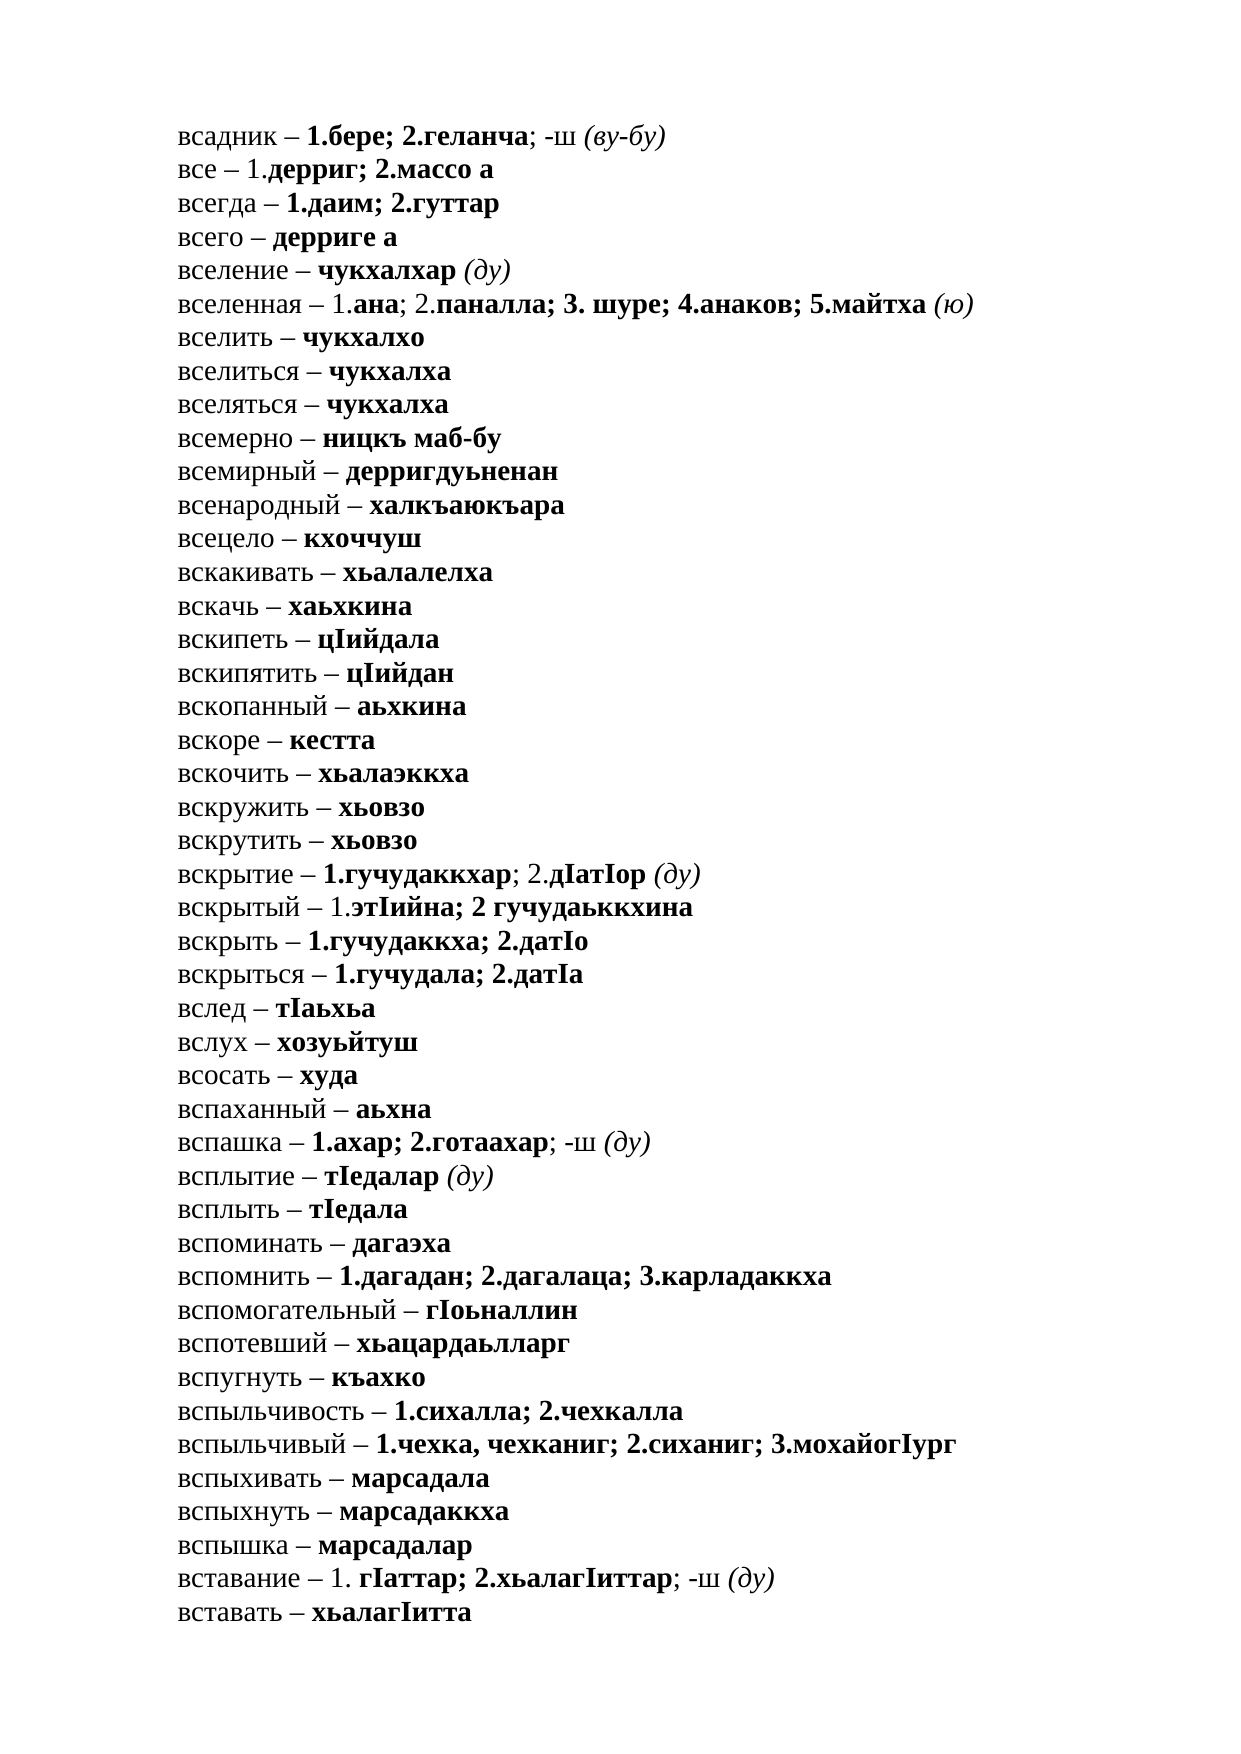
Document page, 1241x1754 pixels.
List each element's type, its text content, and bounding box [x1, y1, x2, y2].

text вскрытие – 1.гучудаккхар; 2.дӀатӀор (ду) [177, 856, 1152, 889]
text вспышка – марсадалар [177, 1527, 1152, 1560]
text вскрытый – 1.этӀийна; 2 гучудаьккхина [177, 889, 1152, 923]
text вселиться – чукхалха [177, 353, 1152, 386]
text вскрутить – хьовзо [177, 822, 1152, 856]
text вспугнуть – къахко [177, 1359, 1152, 1393]
text вспыльчивость – 1.сихалла; 2.чехкалла [177, 1393, 1152, 1426]
text вспашка – 1.ахар; 2.готаахар; -ш (ду) [177, 1124, 1152, 1158]
text вскакивать – хьалалелха [177, 554, 1152, 588]
text вселенная – 1.ана; 2.паналла; 3. шуре; 4.анаков; 5.майтха (ю) [177, 286, 1152, 319]
text всенародный – халкъаюкъара [177, 487, 1152, 521]
text всадник – 1.бере; 2.геланча; -ш (ву-бу) [177, 118, 1152, 152]
text вскрыться – 1.гучудала; 2.датӀа [177, 957, 1152, 990]
text вскопанный – аьхкина [177, 688, 1152, 722]
text вспомогательный – гӀоьналлин [177, 1292, 1152, 1326]
text вскипеть – цӀийдала [177, 621, 1152, 655]
text всегда – 1.даим; 2.гуттар [177, 185, 1152, 219]
text вселить – чукхалхо [177, 319, 1152, 353]
text всецело – кхоччуш [177, 521, 1152, 554]
text вслух – хозуьйтуш [177, 1024, 1152, 1057]
text вскочить – хьалаэккха [177, 755, 1152, 789]
text вскружить – хьовзо [177, 789, 1152, 822]
text всемирный – дерригдуьненан [177, 453, 1152, 487]
text вспыльчивый – 1.чехка, чехканиг; 2.сиханиг; 3.мохайогӀург [177, 1426, 1152, 1460]
text вслед – тӀаьхьа [177, 990, 1152, 1024]
text вскрыть – 1.гучудаккха; 2.датӀо [177, 923, 1152, 957]
text вспаханный – аьхна [177, 1091, 1152, 1124]
text вскоре – кестта [177, 722, 1152, 755]
text вспыхнуть – марсадаккха [177, 1493, 1152, 1527]
text вспоминать – дагаэха [177, 1225, 1152, 1258]
text вставание – 1. гӀаттар; 2.хьалагӀиттар; -ш (ду) [177, 1560, 1152, 1594]
text вселение – чукхалхар (ду) [177, 252, 1152, 286]
text вскипятить – цӀийдан [177, 655, 1152, 688]
text вспыхивать – марсадала [177, 1460, 1152, 1493]
text всего – дерриге а [177, 219, 1152, 252]
text все – 1.дерриг; 2.массо а [177, 152, 1152, 185]
text вселяться – чукхалха [177, 386, 1152, 420]
text всплытие – тӀедалар (ду) [177, 1158, 1152, 1191]
text всосать – худа [177, 1057, 1152, 1091]
text вспотевший – хьацардаьлларг [177, 1326, 1152, 1359]
text вскачь – хаьхкина [177, 588, 1152, 621]
text вспомнить – 1.дагадан; 2.дагалаца; 3.карладаккха [177, 1258, 1152, 1292]
text всплыть – тӀедала [177, 1191, 1152, 1225]
text всемерно – ницкъ маб-бу [177, 420, 1152, 453]
text вставать – хьалагӀитта [177, 1594, 1152, 1627]
